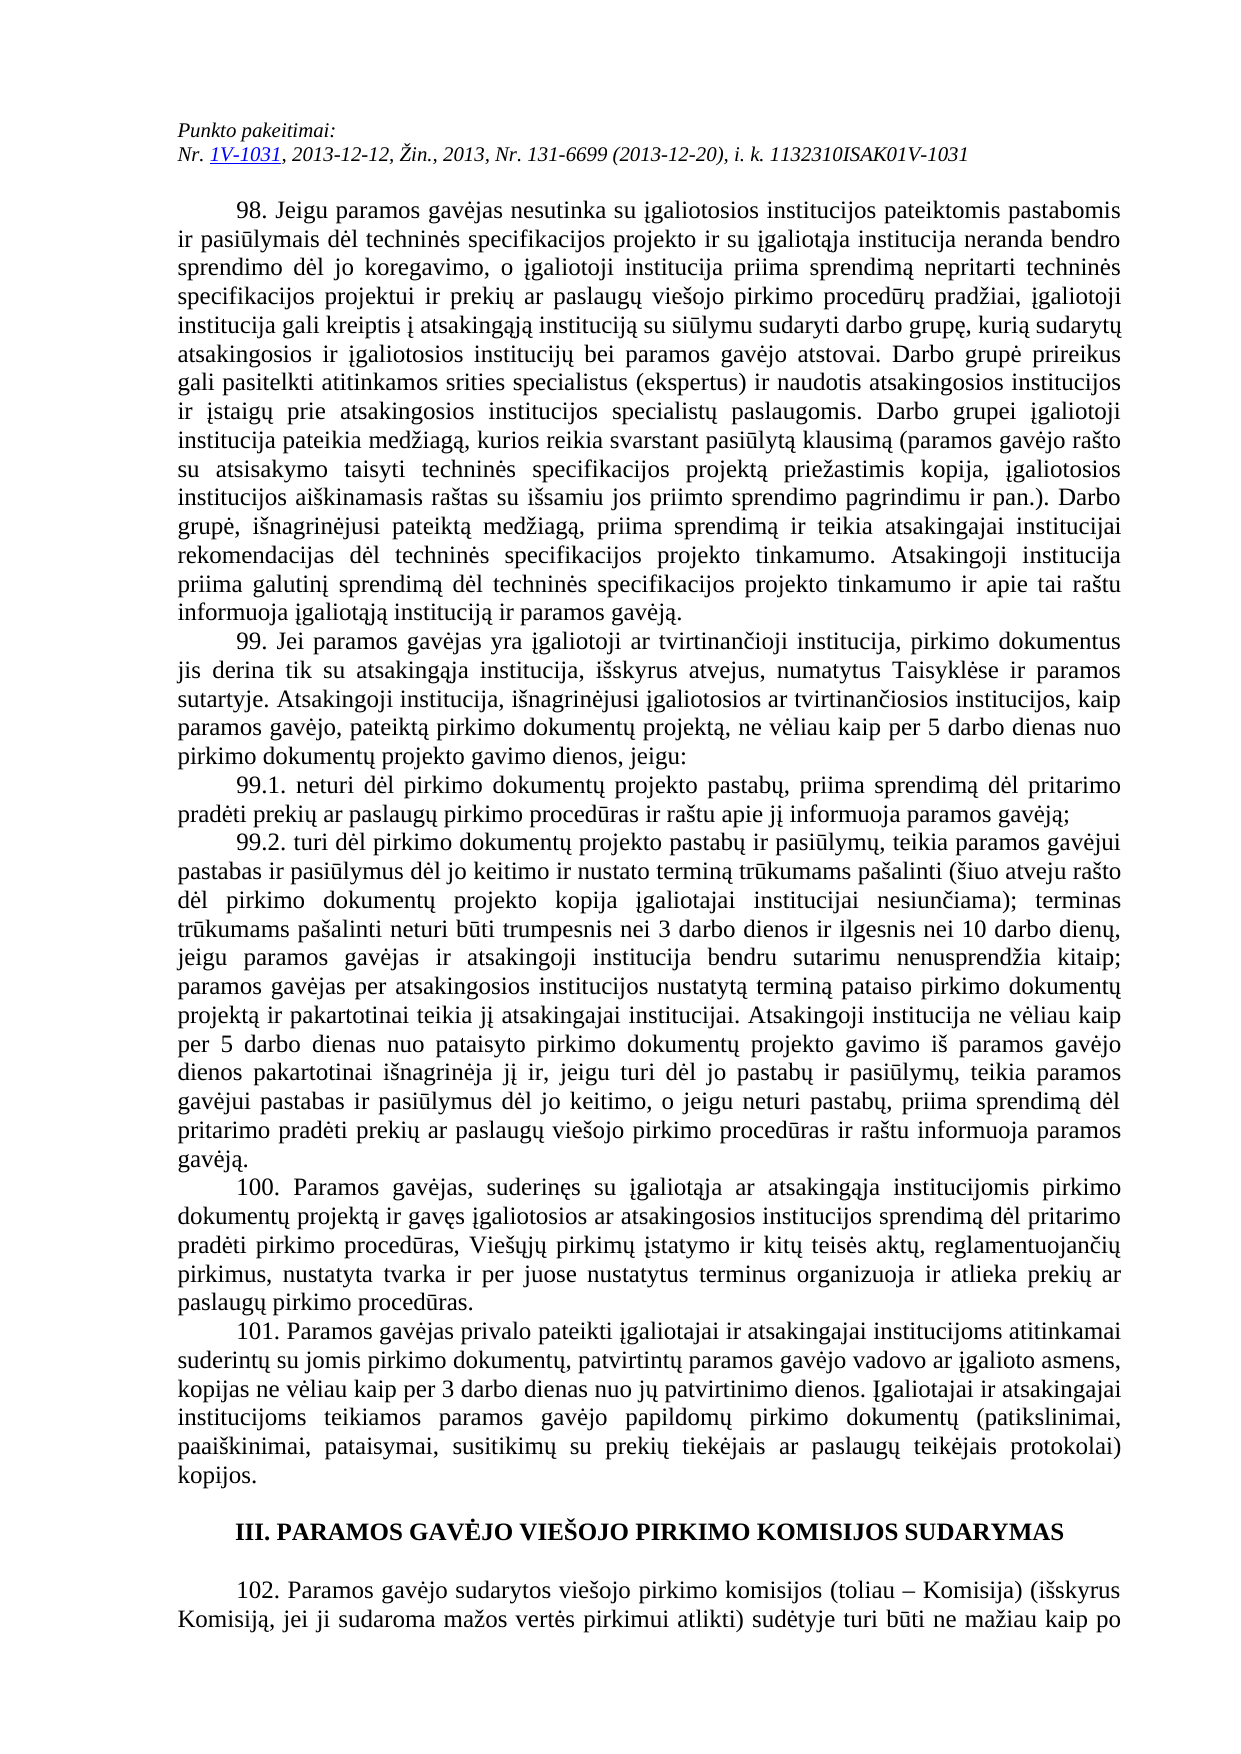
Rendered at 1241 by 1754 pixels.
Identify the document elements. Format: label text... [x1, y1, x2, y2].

text 99. Jei paramos gavėjas yra įgaliotoji ar tvirtinančioji institucija, pirkimo dokumentus jis derina tik su atsakingąja institucija, išskyrus atvejus, numatytus Taisyklėse ir paramos sutartyje. Atsakingoji institucija, išnagrinėjusi įgaliotosios ar tvirtinančiosios institucijos, kaip paramos gavėjo, pateiktą pirkimo dokumentų projektą, ne vėliau kaip per 5 darbo dienas nuo pirkimo dokumentų projekto gavimo dienos, jeigu: [177, 626, 1122, 770]
text 99.2. turi dėl pirkimo dokumentų projekto pastabų ir pasiūlymų, teikia paramos gavėjui pastabas ir pasiūlymus dėl jo keitimo ir nustato terminą trūkumams pašalinti (šiuo atveju rašto dėl pirkimo dokumentų projekto kopija įgaliotajai institucijai nesiunčiama); terminas trūkumams pašalinti neturi būti trumpesnis nei 3 darbo dienos ir ilgesnis nei 10 darbo dienų, jeigu paramos gavėjas ir atsakingoji institucija bendru sutarimu nenusprendžia kitaip; paramos gavėjas per atsakingosios institucijos nustatytą terminą pataiso pirkimo dokumentų projektą ir pakartotinai teikia jį atsakingajai institucijai. Atsakingoji institucija ne vėliau kaip per 5 darbo dienas nuo pataisyto pirkimo dokumentų projekto gavimo iš paramos gavėjo dienos pakartotinai išnagrinėja jį ir, jeigu turi dėl jo pastabų ir pasiūlymų, teikia paramos gavėjui pastabas ir pasiūlymus dėl jo keitimo, o jeigu neturi pastabų, priima sprendimą dėl pritarimo pradėti prekių ar paslaugų viešojo pirkimo procedūras ir raštu informuoja paramos gavėją. [177, 827, 1122, 1172]
text 100. Paramos gavėjas, suderinęs su įgaliotąja ar atsakingąja institucijomis pirkimo dokumentų projektą ir gavęs įgaliotosios ar atsakingosios institucijos sprendimą dėl pritarimo pradėti pirkimo procedūras, Viešųjų pirkimų įstatymo ir kitų teisės aktų, reglamentuojančių pirkimus, nustatyta tvarka ir per juose nustatytus terminus organizuoja ir atlieka prekių ar paslaugų pirkimo procedūras. [177, 1172, 1122, 1316]
text 98. Jeigu paramos gavėjas nesutinka su įgaliotosios institucijos pateiktomis pastabomis ir pasiūlymais dėl techninės specifikacijos projekto ir su įgaliotąja institucija neranda bendro sprendimo dėl jo koregavimo, o įgaliotoji institucija priima sprendimą nepritarti techninės specifikacijos projektui ir prekių ar paslaugų viešojo pirkimo procedūrų pradžiai, įgaliotoji institucija gali kreiptis į atsakingąją instituciją su siūlymu sudaryti darbo grupę, kurią sudarytų atsakingosios ir įgaliotosios institucijų bei paramos gavėjo atstovai. Darbo grupė prireikus gali pasitelkti atitinkamos srities specialistus (ekspertus) ir naudotis atsakingosios institucijos ir įstaigų prie atsakingosios institucijos specialistų paslaugomis. Darbo grupei įgaliotoji institucija pateikia medžiagą, kurios reikia svarstant pasiūlytą klausimą (paramos gavėjo rašto su atsisakymo taisyti techninės specifikacijos projektą priežastimis kopija, įgaliotosios institucijos aiškinamasis raštas su išsamiu jos priimto sprendimo pagrindimu ir pan.). Darbo grupė, išnagrinėjusi pateiktą medžiagą, priima sprendimą ir teikia atsakingajai institucijai rekomendacijas dėl techninės specifikacijos projekto tinkamumo. Atsakingoji institucija priima galutinį sprendimą dėl techninės specifikacijos projekto tinkamumo ir apie tai raštu informuoja įgaliotąją instituciją ir paramos gavėją. [177, 195, 1122, 626]
text 102. Paramos gavėjo sudarytos viešojo pirkimo komisijos (toliau – Komisija) (išskyrus Komisiją, jei ji sudaroma mažos vertės pirkimui atlikti) sudėtyje turi būti ne mažiau kaip po [177, 1575, 1122, 1632]
text III. PARAMOS GAVĖJO VIEŠOJO PIRKIMO KOMISIJOS SUDARYMAS [177, 1517, 1122, 1546]
text 99.1. neturi dėl pirkimo dokumentų projekto pastabų, priima sprendimą dėl pritarimo pradėti prekių ar paslaugų pirkimo procedūras ir raštu apie jį informuoja paramos gavėją; [177, 770, 1122, 827]
text Nr. 1V-1031, 2013-12-12, Žin., 2013, Nr. 131-6699 (2013-12-20), i. k. 1132310ISAK01V-1031 [177, 142, 1122, 166]
text Punkto pakeitimai: [177, 118, 1122, 142]
text 101. Paramos gavėjas privalo pateikti įgaliotajai ir atsakingajai institucijoms atitinkamai suderintų su jomis pirkimo dokumentų, patvirtintų paramos gavėjo vadovo ar įgalioto asmens, kopijas ne vėliau kaip per 3 darbo dienas nuo jų patvirtinimo dienos. Įgaliotajai ir atsakingajai institucijoms teikiamos paramos gavėjo papildomų pirkimo dokumentų (patikslinimai, paaiškinimai, pataisymai, susitikimų su prekių tiekėjais ar paslaugų teikėjais protokolai) kopijos. [177, 1316, 1122, 1489]
